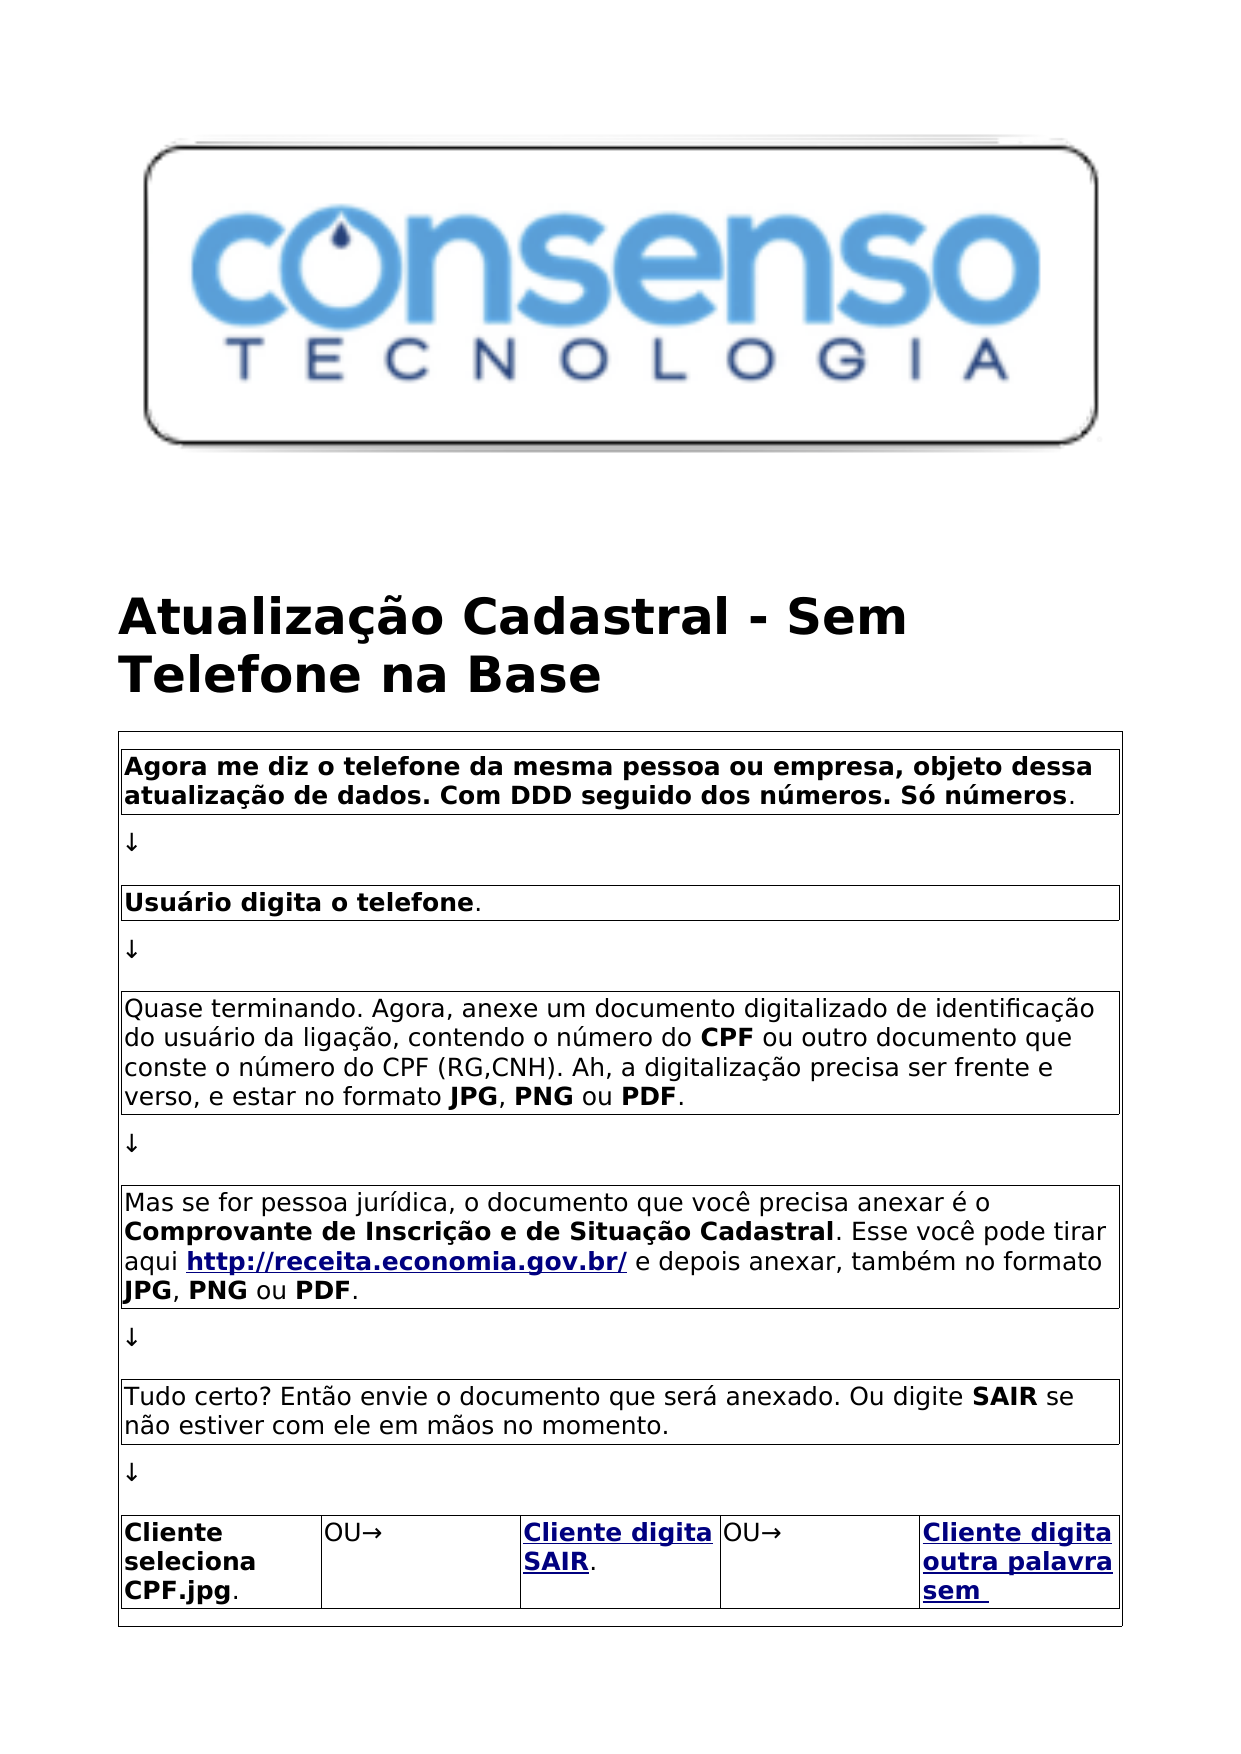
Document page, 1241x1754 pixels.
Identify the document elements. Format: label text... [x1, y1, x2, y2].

table_header Tudo certo? Então envie o documento que será anexado. Ou digite SAIR se não estiver com ele em mãos no momento. [122, 1380, 1119, 1443]
table_header Cliente digita outra palavra sem [920, 1516, 1119, 1608]
table_header Cliente digita SAIR. [521, 1516, 720, 1608]
table_header Usuário digita o telefone. [122, 886, 1119, 920]
table_header Agora me diz o telefone da mesma pessoa ou empresa, objeto dessa atualização de dados. Com DDD seguido dos números. Só números. [122, 750, 1119, 813]
table_header Quase terminando. Agora, anexe um documento digitalizado de identificação do usuário da ligação, contendo o número do CPF ou outro documento que conste o número do CPF (RG,CNH). Ah, a digitalização precisa ser frente e verso, e estar no formato JPG, PNG ou PDF. [122, 992, 1119, 1114]
table_header OU→ [322, 1516, 520, 1608]
table_header Mas se for pessoa jurídica, o documento que você precisa anexar é o Comprovante de Inscrição e de Situação Cadastral. Esse você pode tirar aqui http://receita.economia.gov.br/ e depois anexar, também no formato JPG, PNG ou PDF. [122, 1186, 1119, 1308]
picture [118, 130, 1123, 480]
table_header Cliente seleciona CPF.jpg. [122, 1516, 321, 1608]
table_header OU→ [721, 1516, 919, 1608]
subtitle Atualização Cadastral - Sem Telefone na Base [118, 588, 1122, 704]
table_header ↓ ↓ ↓ ↓ ↓ [119, 732, 1122, 1626]
